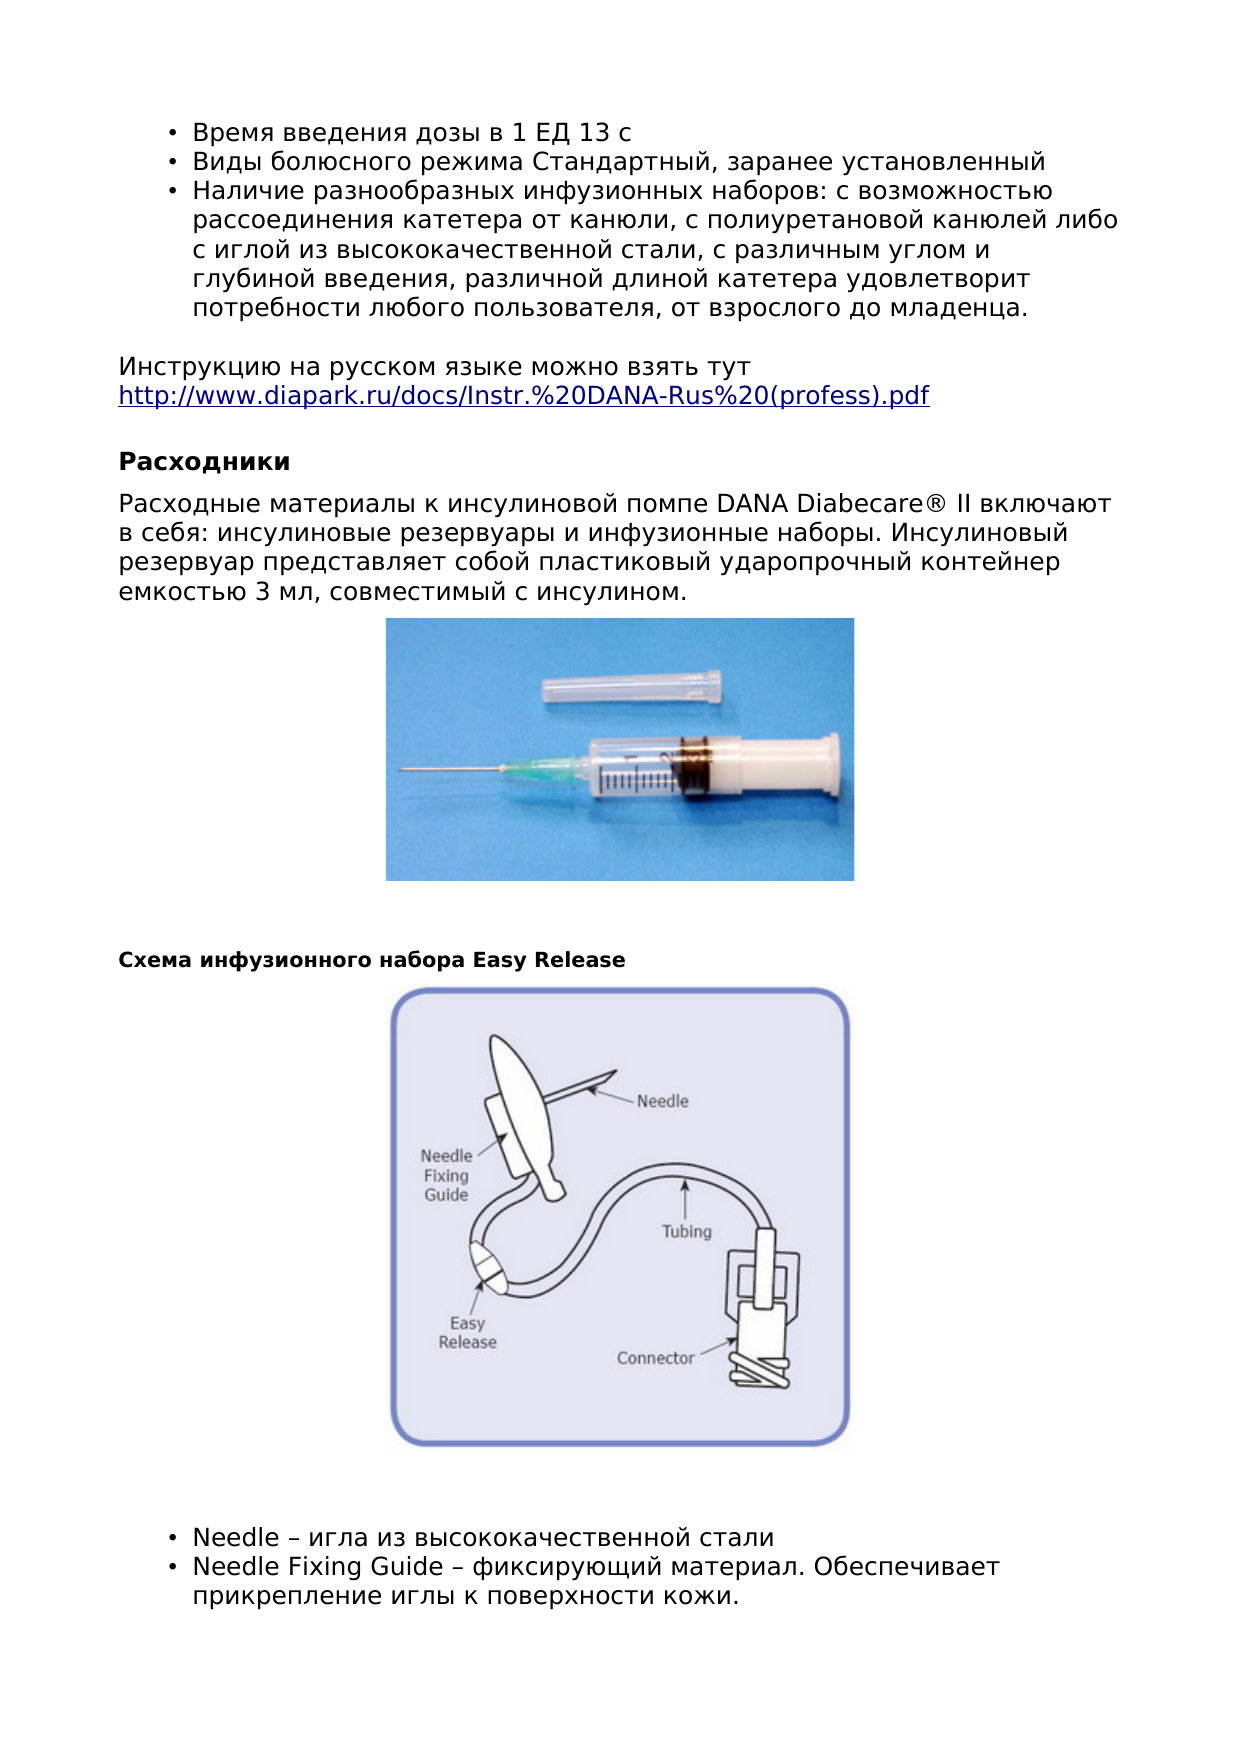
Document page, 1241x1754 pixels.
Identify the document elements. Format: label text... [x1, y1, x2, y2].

picture [385, 984, 855, 1452]
list Needle Fixing Guide – фиксирующий материал. Обеспечивает прикрепление иглы к поверхности кожи. [177, 1552, 1122, 1610]
picture [385, 618, 855, 881]
subtitle Схема инфузионного набора Easy Release [118, 948, 1122, 972]
list Needle – игла из высококачественной стали [177, 1523, 1122, 1552]
text Инструкцию на русском языке можно взять тут http://www.diapark.ru/docs/Instr.%20DANA-Rus%20(profess).pdf [118, 352, 1122, 410]
list Виды болюсного режима Стандартный, заранее установленный [177, 147, 1122, 176]
subtitle Расходники [118, 448, 1122, 477]
list Наличие разнообразных инфузионных наборов: с возможностью рассоединения катетера от канюли, с полиуретановой канюлей либо с иглой из высококачественной стали, с различным углом и глубиной введения, различной длиной катетера удовлетворит потребности любого пользователя, от взрослого до младенца. [177, 176, 1122, 322]
list Время введения дозы в 1 ЕД 13 с [177, 118, 1122, 147]
text Расходные материалы к инсулиновой помпе DANA Diabecare® II включают в себя: инсулиновые резервуары и инфузионные наборы. Инсулиновый резервуар представляет собой пластиковый ударопрочный контейнер емкостью 3 мл, совместимый с инсулином. [118, 489, 1122, 606]
